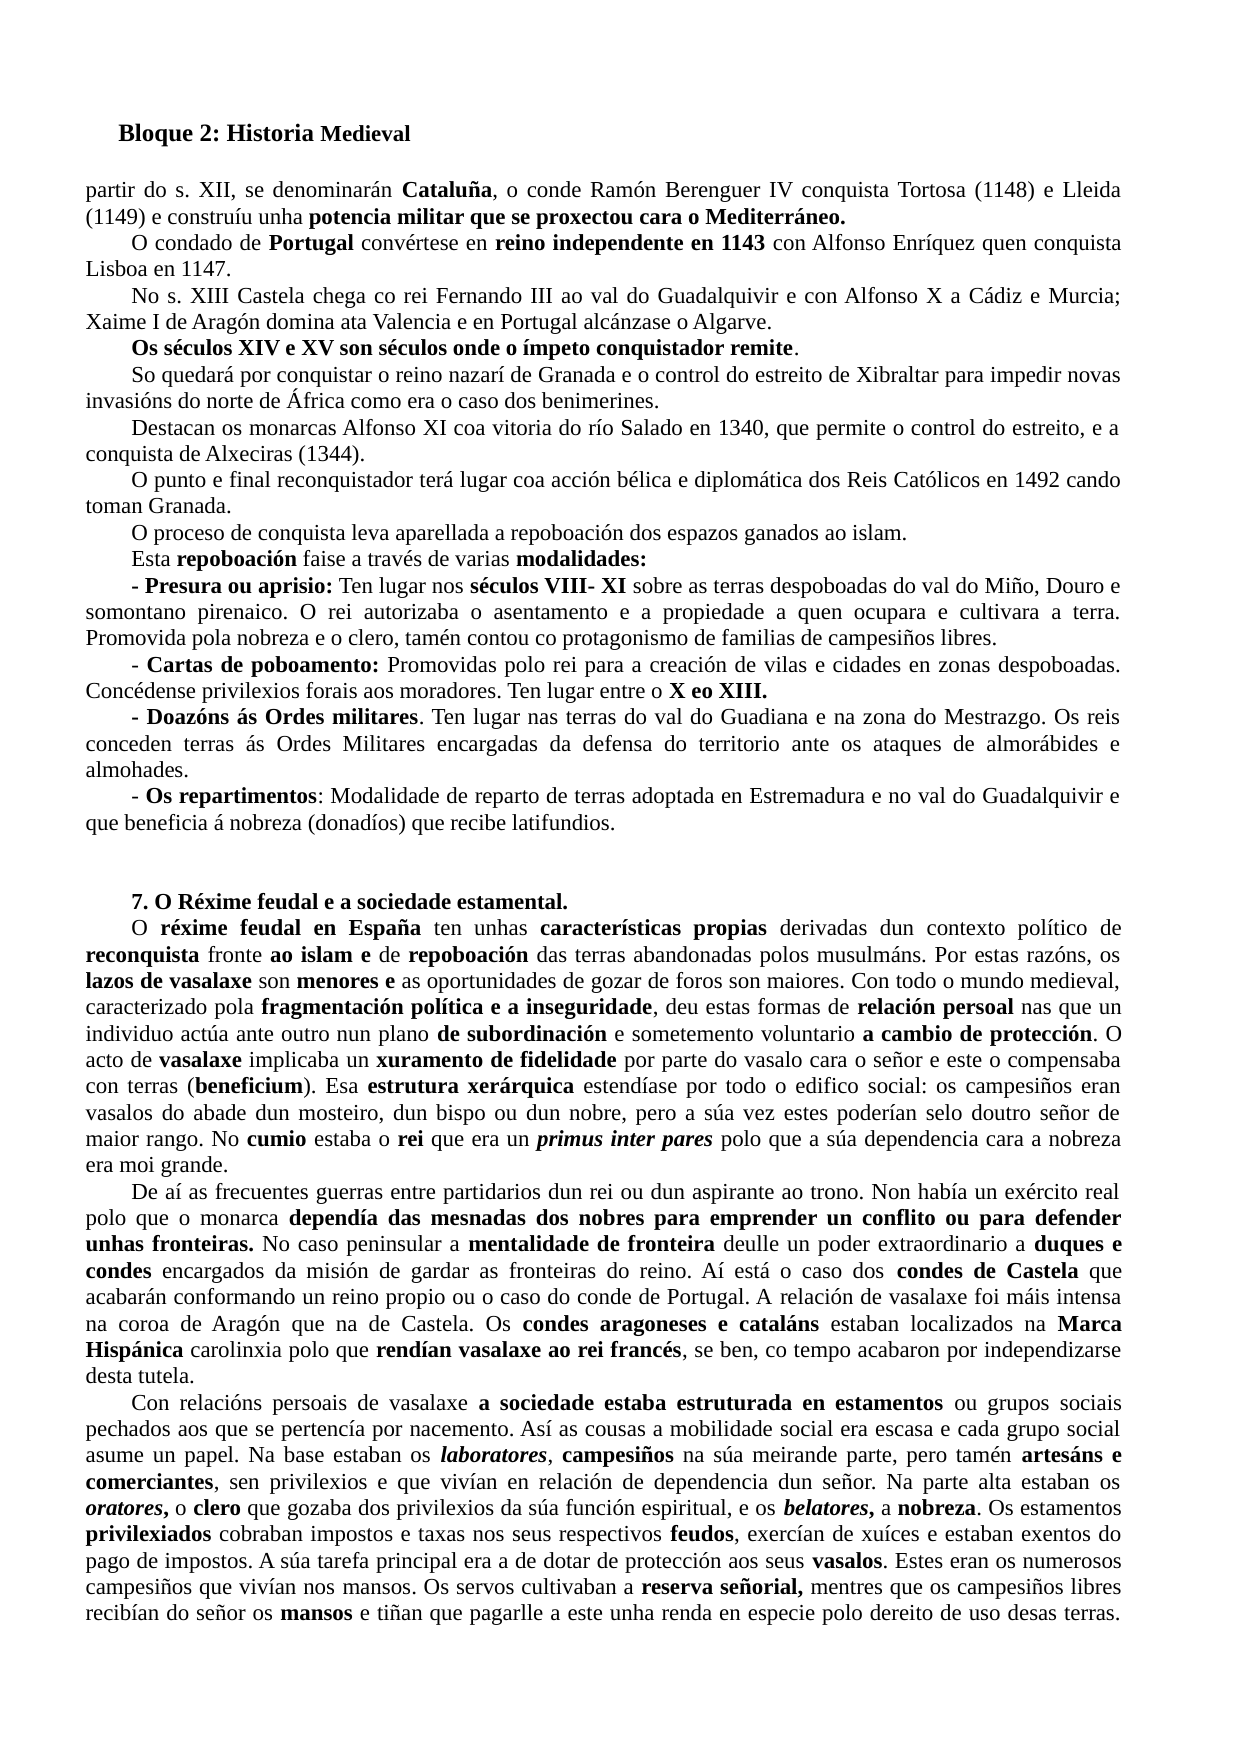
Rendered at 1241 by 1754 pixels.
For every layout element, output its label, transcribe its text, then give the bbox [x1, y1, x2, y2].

text - Presura ou aprisio: Ten lugar nos séculos VIII- XI sobre as terras despoboadas do val do Miño, Douro e somontano pirenaico. O rei autorizaba o asentamento e a propiedade a quen ocupara e cultivara a terra. Promovida pola nobreza e o clero, tamén contou co protagonismo de familias de campesiños libres. [85, 572, 1122, 651]
text - Cartas de poboamento: Promovidas polo rei para a creación de vilas e cidades en zonas despoboadas. Concédense privilexios forais aos moradores. Ten lugar entre o X eo XIII. [85, 651, 1122, 703]
text So quedará por conquistar o reino nazarí de Granada e o control do estreito de Xibraltar para impedir novas invasións do norte de África como era o caso dos benimerines. [85, 361, 1122, 413]
text Con relacións persoais de vasalaxe a sociedade estaba estruturada en estamentos ou grupos sociais pechados aos que se pertencía por nacemento. Así as cousas a mobilidade social era escasa e cada grupo social asume un papel. Na base estaban os laboratores, campesiños na súa meirande parte, pero tamén artesáns e comerciantes, sen privilexios e que vivían en relación de dependencia dun señor. Na parte alta estaban os oratores, o clero que gozaba dos privilexios da súa función espiritual, e os belatores, a nobreza. Os estamentos privilexiados cobraban impostos e taxas nos seus respectivos feudos, exercían de xuíces e estaban exentos do pago de impostos. A súa tarefa principal era a de dotar de protección aos seus vasalos. Estes eran os numerosos campesiños que vivían nos mansos. Os servos cultivaban a reserva señorial, mentres que os campesiños libres recibían do señor os mansos e tiñan que pagarlle a este unha renda en especie polo dereito de uso desas terras. [85, 1389, 1122, 1626]
text Destacan os monarcas Alfonso XI coa vitoria do río Salado en 1340, que permite o control do estreito, e a conquista de Alxeciras (1344). [85, 413, 1122, 466]
text - Doazóns ás Ordes militares. Ten lugar nas terras do val do Guadiana e na zona do Mestrazgo. Os reis conceden terras ás Ordes Militares encargadas da defensa do territorio ante os ataques de almorábides e almohades. [85, 703, 1122, 782]
text O punto e final reconquistador terá lugar coa acción bélica e diplomática dos Reis Católicos en 1492 cando toman Granada. [85, 466, 1122, 519]
text partir do s. XII, se denominarán Cataluña, o conde Ramón Berenguer IV conquista Tortosa (1148) e Lleida (1149) e construíu unha potencia militar que se proxectou cara o Mediterráneo. [85, 176, 1122, 229]
text No s. XIII Castela chega co rei Fernando III ao val do Guadalquivir e con Alfonso X a Cádiz e Murcia; Xaime I de Aragón domina ata Valencia e en Portugal alcánzase o Algarve. [85, 282, 1122, 334]
text O proceso de conquista leva aparellada a repoboación dos espazos ganados ao islam. [85, 519, 1122, 545]
text O réxime feudal en España ten unhas características propias derivadas dun contexto político de reconquista fronte ao islam e de repoboación das terras abandonadas polos musulmáns. Por estas razóns, os lazos de vasalaxe son menores e as oportunidades de gozar de foros son maiores. Con todo o mundo medieval, caracterizado pola fragmentación política e a inseguridade, deu estas formas de relación persoal nas que un individuo actúa ante outro nun plano de subordinación e sometemento voluntario a cambio de protección. O acto de vasalaxe implicaba un xuramento de fidelidade por parte do vasalo cara o señor e este o compensaba con terras (beneficium). Esa estrutura xerárquica estendíase por todo o edifico social: os campesiños eran vasalos do abade dun mosteiro, dun bispo ou dun nobre, pero a súa vez estes poderían selo doutro señor de maior rango. No cumio estaba o rei que era un primus inter pares polo que a súa dependencia cara a nobreza era moi grande. [85, 914, 1122, 1178]
text 7. O Réxime feudal e a sociedade estamental. [85, 888, 1122, 914]
text O condado de Portugal convértese en reino independente en 1143 con Alfonso Enríquez quen conquista Lisboa en 1147. [85, 229, 1122, 282]
text De aí as frecuentes guerras entre partidarios dun rei ou dun aspirante ao trono. Non había un exército real polo que o monarca dependía das mesnadas dos nobres para emprender un conflito ou para defender unhas fronteiras. No caso peninsular a mentalidade de fronteira deulle un poder extraordinario a duques e condes encargados da misión de gardar as fronteiras do reino. Aí está o caso dos condes de Castela que acabarán conformando un reino propio ou o caso do conde de Portugal. A relación de vasalaxe foi máis intensa na coroa de Aragón que na de Castela. Os condes aragoneses e cataláns estaban localizados na Marca Hispánica carolinxia polo que rendían vasalaxe ao rei francés, se ben, co tempo acabaron por independizarse desta tutela. [85, 1178, 1122, 1389]
text Esta repoboación faise a través de varias modalidades: [85, 545, 1122, 572]
text - Os repartimentos: Modalidade de reparto de terras adoptada en Estremadura e no val do Guadalquivir e que beneficia á nobreza (donadíos) que recibe latifundios. [85, 782, 1122, 835]
text Os séculos XIV e XV son séculos onde o ímpeto conquistador remite. [85, 334, 1122, 361]
